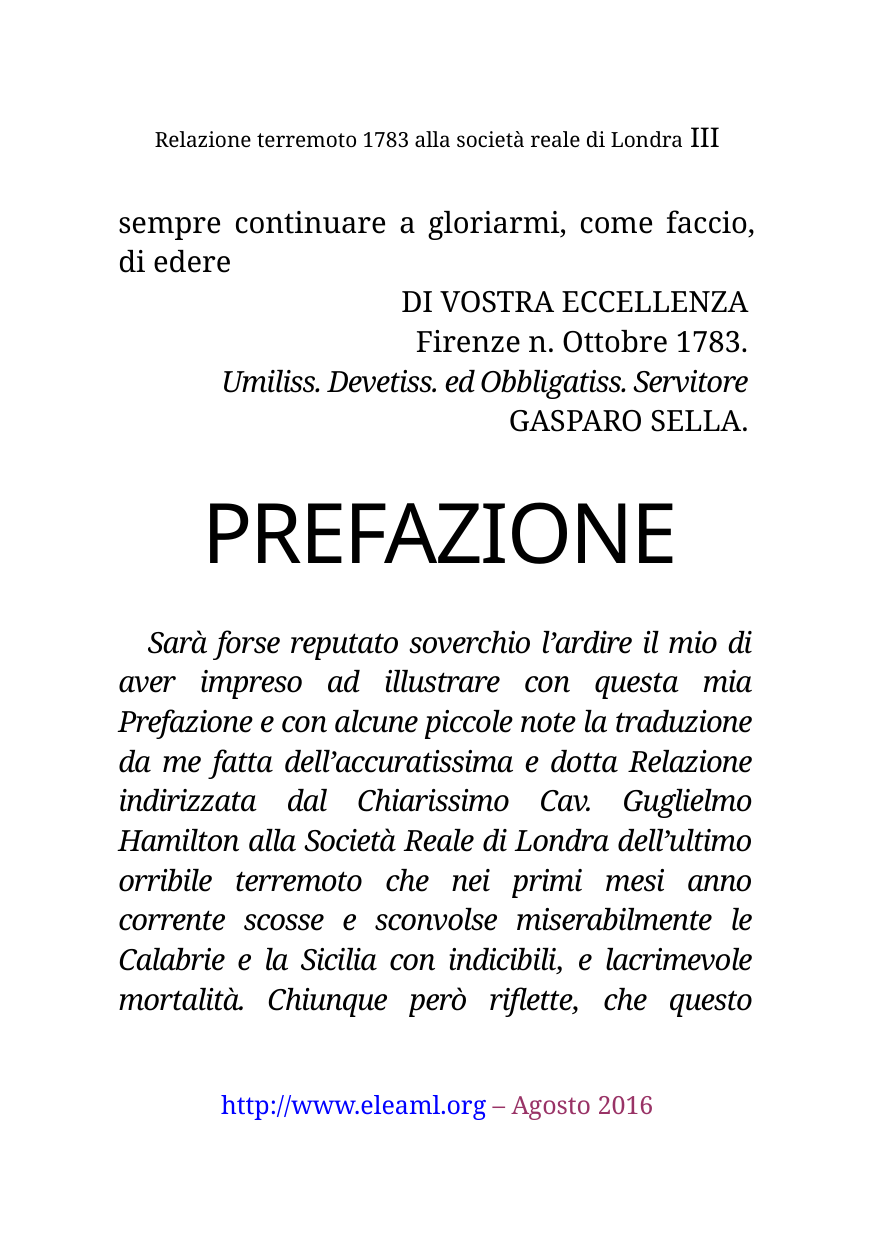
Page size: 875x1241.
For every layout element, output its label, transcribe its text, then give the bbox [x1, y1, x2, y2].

text DI VOSTRA ECCELLENZA [118, 281, 756, 321]
text sempre continuare a gloriarmi, come faccio, di edere [118, 202, 756, 281]
text Umiliss. Devetiss. ed Obbligatiss. Servitore [118, 361, 756, 401]
text PREFAZIONE [118, 474, 756, 588]
text Firenze n. Ottobre 1783. [118, 321, 756, 361]
text Sarà forse reputato soverchio l’ardire il mio di aver impreso ad illustrare con questa mia Prefazione e con alcune piccole note la traduzione da me fatta dell’accuratissima e dotta Relazione indirizzata dal Chiarissimo Cav. Guglielmo Hamilton alla Società Reale di Londra dell’ultimo orribile terremoto che nei primi mesi anno corrente scosse e sconvolse miserabilmente le Calabrie e la Sicilia con indicibili, e lacrimevole mortalità. Chiunque però riflette, che questo [118, 622, 756, 1019]
text GASPARO SELLA. [118, 401, 756, 440]
